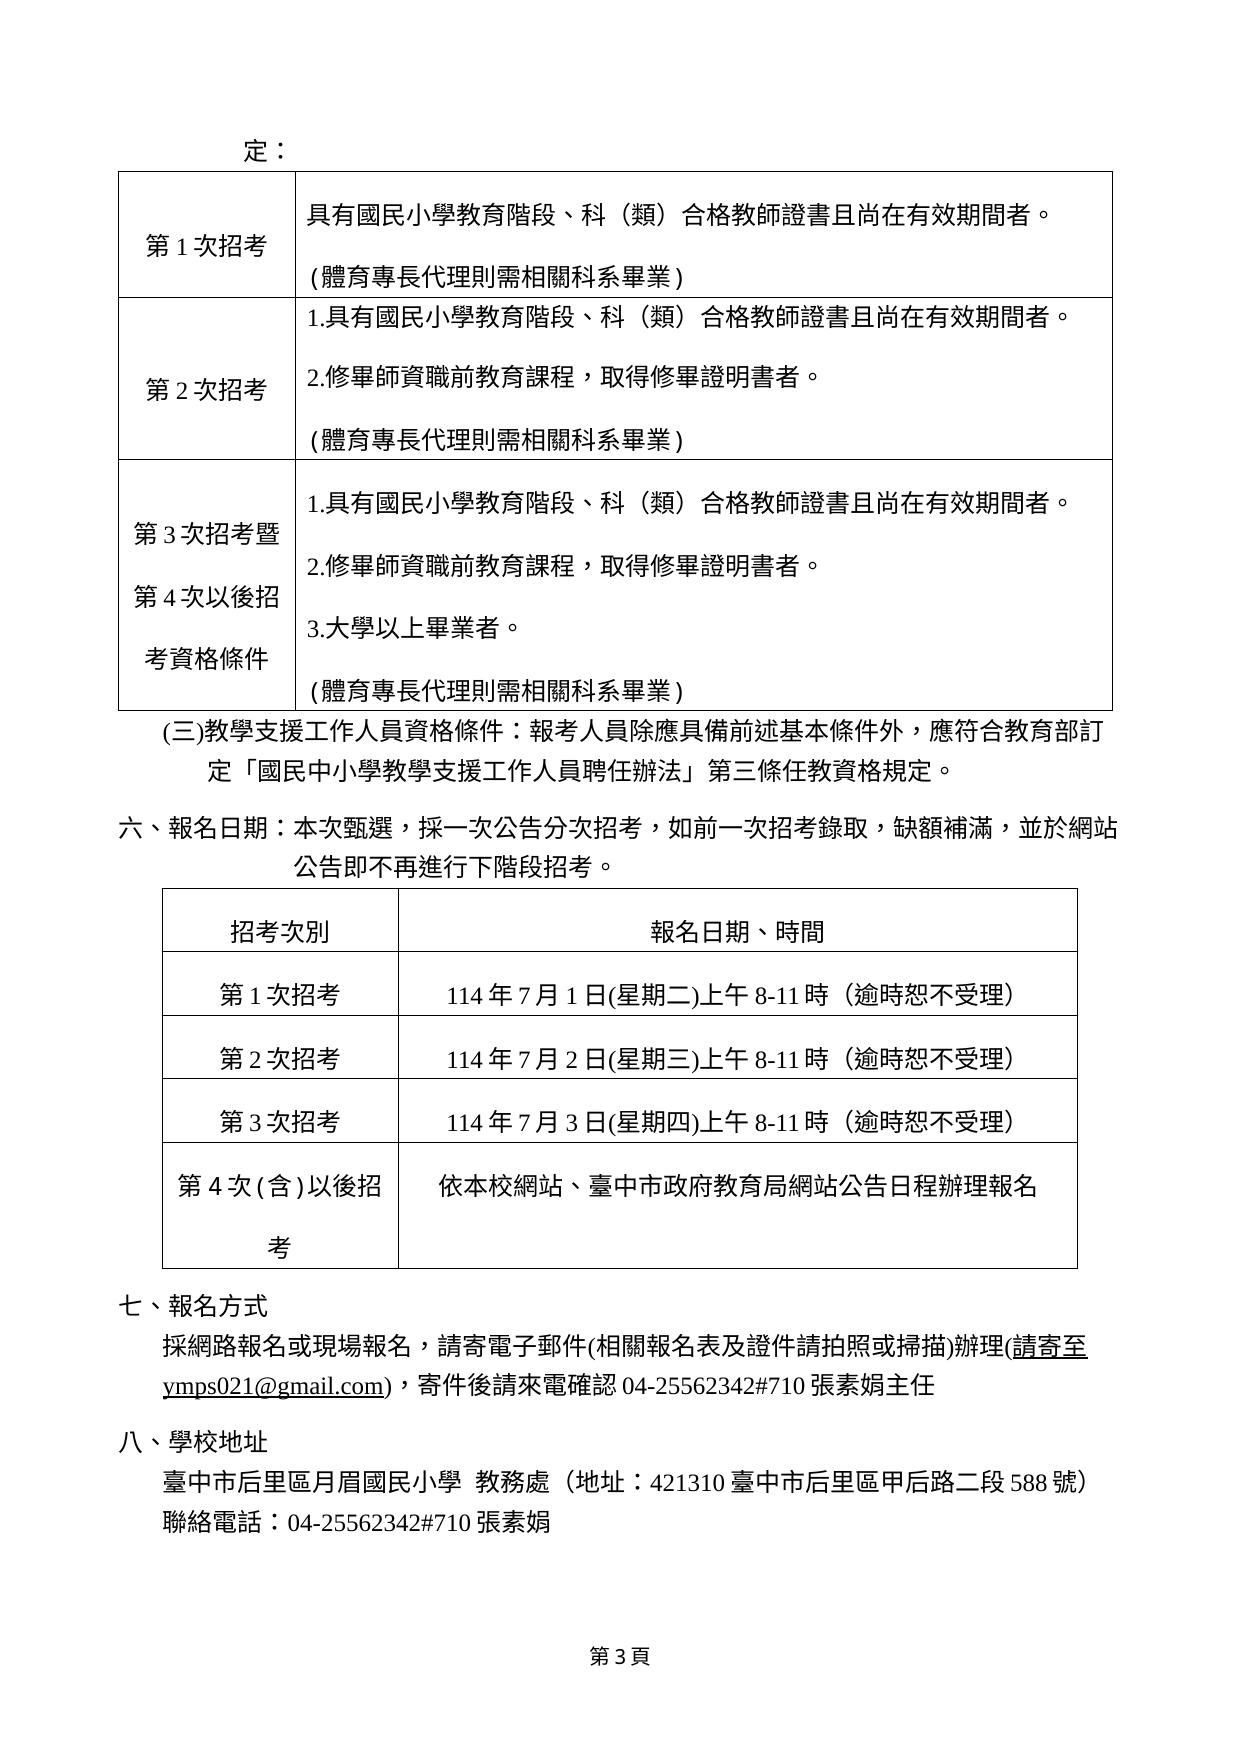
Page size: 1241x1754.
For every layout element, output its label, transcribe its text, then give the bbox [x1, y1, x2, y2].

table_header 具有國民小學教育階段、科（類）合格教師證書且尚在有效期間者。 (體育專長代理則需相關科系畢業) [296, 172, 1112, 297]
text 八、學校地址 [118, 1423, 1122, 1459]
table_cell 依本校網站、臺中市政府教育局網站公告日程辦理報名 [399, 1143, 1077, 1268]
table_cell 第1次招考 [163, 952, 398, 1015]
table_cell 1.具有國民小學教育階段、科（類）合格教師證書且尚在有效期間者。 2.修畢師資職前教育課程，取得修畢證明書者。 (體育專長代理則需相關科系畢業) [296, 298, 1112, 459]
table_cell 1.具有國民小學教育階段、科（類）合格教師證書且尚在有效期間者。 2.修畢師資職前教育課程，取得修畢證明書者。 3.大學以上畢業者。 (體育專長代理則需相關科系畢業) [296, 460, 1112, 710]
text 七、報名方式 [118, 1286, 1122, 1322]
table_cell 第2次招考 [119, 298, 295, 459]
text 聯絡電話：04-25562342#710張素娟 [162, 1502, 1122, 1539]
table_cell 114年7月1日(星期二)上午8-11時（逾時恕不受理） [399, 952, 1077, 1015]
text 定： [118, 131, 1122, 167]
table_header 報名日期、時間 [399, 889, 1077, 951]
text (三)教學支援工作人員資格條件：報考人員除應具備前述基本條件外，應符合教育部訂定「國民中小學教學支援工作人員聘任辦法」第三條任教資格規定。 [162, 711, 1122, 787]
table_cell 114年7月3日(星期四)上午8-11時（逾時恕不受理） [399, 1079, 1077, 1142]
table_cell 114年7月2日(星期三)上午8-11時（逾時恕不受理） [399, 1016, 1077, 1078]
text 採網路報名或現場報名，請寄電子郵件(相關報名表及證件請拍照或掃描)辦理(請寄至ymps021@gmail.com)，寄件後請來電確認04-25562342#710張素娟主任 [162, 1326, 1122, 1402]
table_cell 第3次招考 [163, 1079, 398, 1142]
table_header 招考次別 [163, 889, 398, 951]
text 六、報名日期：本次甄選，採一次公告分次招考，如前一次招考錄取，缺額補滿，並於網站公告即不再進行下階段招考。 [118, 808, 1122, 884]
table_header 第1次招考 [119, 172, 295, 297]
text 臺中市后里區月眉國民小學 教務處（地址：421310臺中市后里區甲后路二段588號） [162, 1463, 1122, 1499]
table_cell 第4次(含)以後招考 [163, 1143, 398, 1268]
table_cell 第2次招考 [163, 1016, 398, 1078]
table_cell 第3次招考暨 第4次以後招考資格條件 [119, 460, 295, 710]
